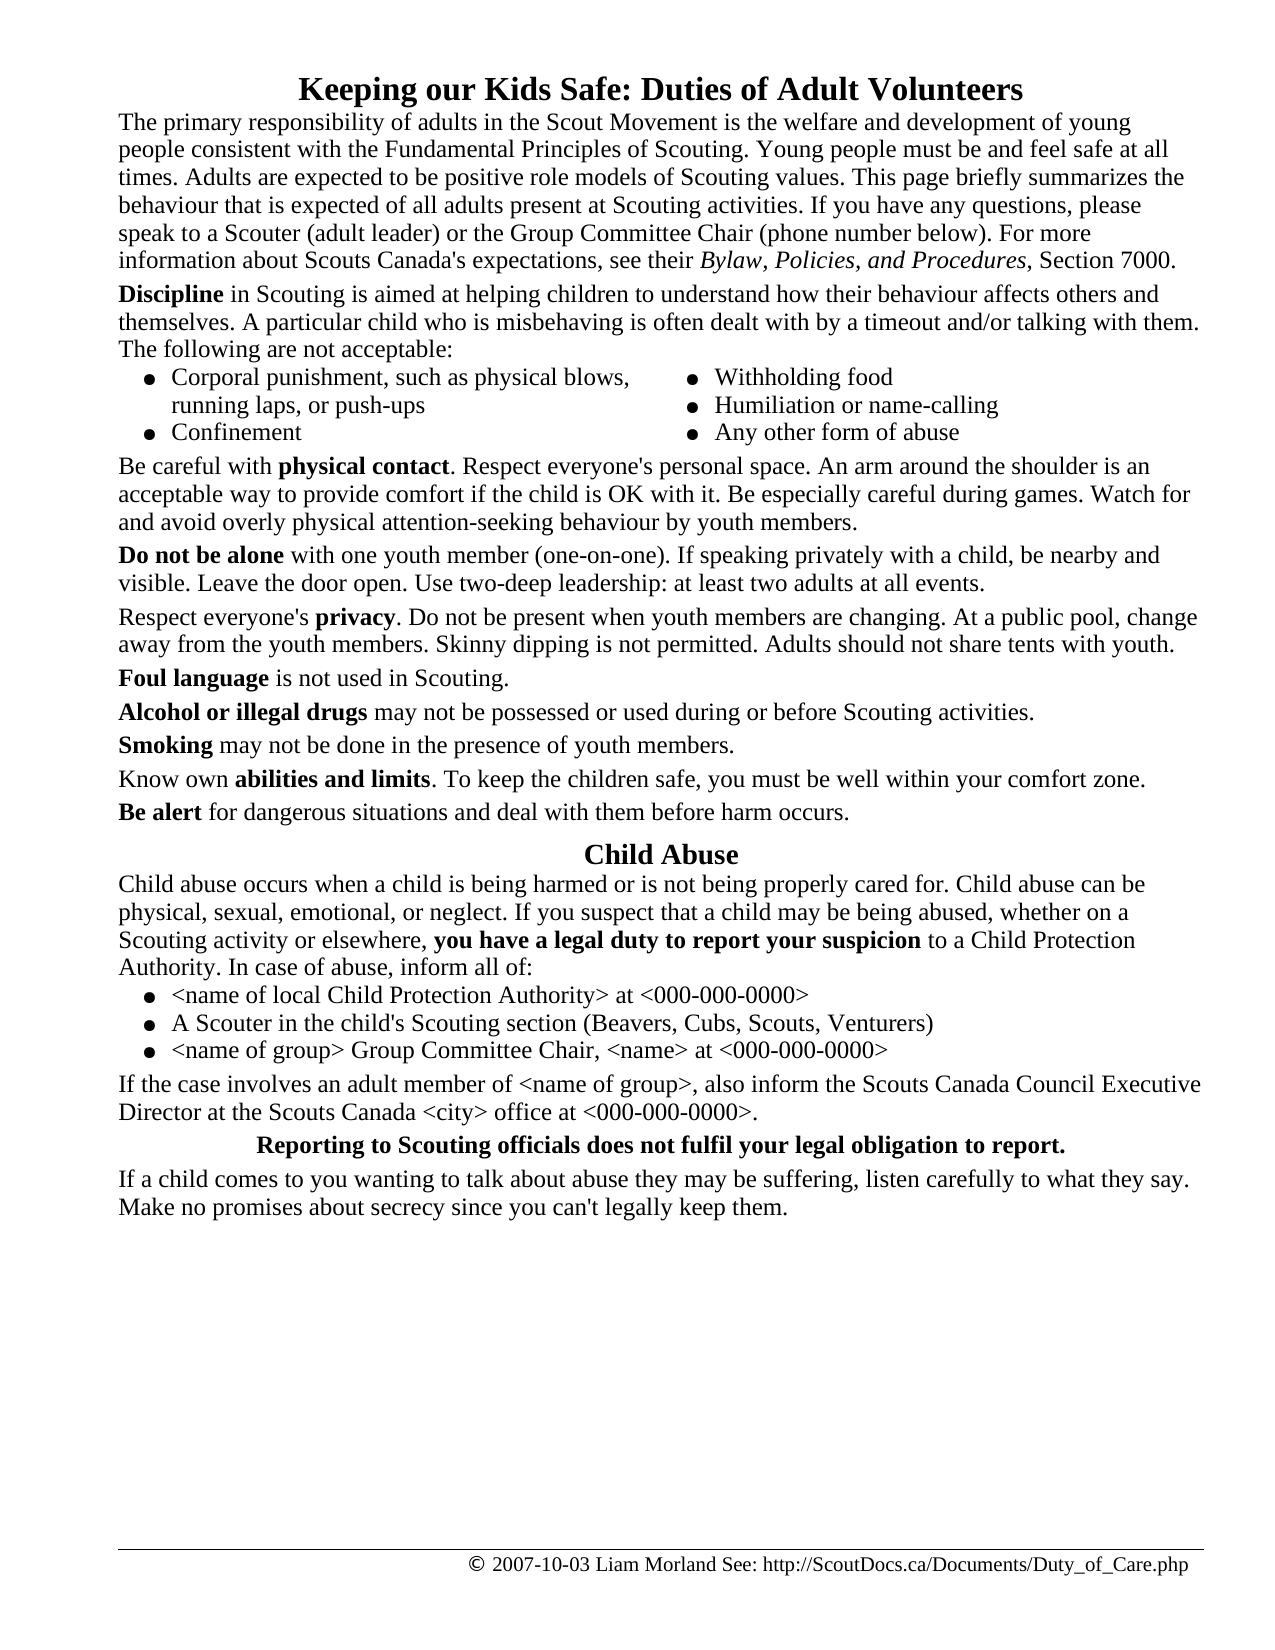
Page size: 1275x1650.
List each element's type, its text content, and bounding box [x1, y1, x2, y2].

text The primary responsibility of adults in the Scout Movement is the welfare and development of young people consistent with the Fundamental Principles of Scouting. Young people must be and feel safe at all times. Adults are expected to be positive role models of Scouting values. This page briefly summarizes the behaviour that is expected of all adults present at Scouting activities. If you have any questions, please speak to a Scouter (adult leader) or the Group Committee Chair (phone number below). For more information about Scouts Canada's expectations, see their Bylaw, Policies, and Procedures, Section 7000. [118, 108, 1204, 274]
list Corporal punishment, such as physical blows, running laps, or push-ups [142, 363, 661, 418]
text If the case involves an adult member of <name of group>, also inform the Scouts Canada Council Executive Director at the Scouts Canada <city> office at <000-000-0000>. [118, 1070, 1204, 1126]
list Any other form of abuse [685, 418, 1204, 446]
text Foul language is not used in Scouting. [118, 664, 1204, 692]
list Humiliation or name-calling [685, 391, 1204, 418]
list A Scouter in the child's Scouting section (Beavers, Cubs, Scouts, Venturers) [142, 1009, 1204, 1037]
text Be careful with physical contact. Respect everyone's personal space. An arm around the shoulder is an acceptable way to provide comfort if the child is OK with it. Be especially careful during games. Watch for and avoid overly physical attention-seeking behaviour by youth members. [118, 452, 1204, 535]
text Child abuse occurs when a child is being harmed or is not being properly cared for. Child abuse can be physical, sexual, emotional, or neglect. If you suspect that a child may be being abused, whether on a Scouting activity or elsewhere, you have a legal duty to report your suspicion to a Child Protection Authority. In case of abuse, inform all of: [118, 870, 1204, 981]
subtitle Keeping our Kids Safe: Duties of Adult Volunteers [118, 71, 1204, 108]
text Do not be alone with one youth member (one-on-one). If speaking privately with a child, be nearby and visible. Leave the door open. Use two-deep leadership: at least two adults at all events. [118, 541, 1204, 597]
list Withholding food [685, 363, 1204, 391]
subtitle Child Abuse [118, 838, 1204, 870]
text Discipline in Scouting is aimed at helping children to understand how their behaviour affects others and themselves. A particular child who is misbehaving is often dealt with by a timeout and/or talking with them. The following are not acceptable: [118, 280, 1204, 363]
text Respect everyone's privacy. Do not be present when youth members are changing. At a public pool, change away from the youth members. Skinny dipping is not permitted. Adults should not share tents with youth. [118, 603, 1204, 658]
list Confinement [142, 418, 661, 446]
list <name of local Child Protection Authority> at <000-000-0000> [142, 981, 1204, 1009]
text Know own abilities and limits. To keep the children safe, you must be well within your comfort zone. [118, 765, 1204, 793]
text Smoking may not be done in the presence of youth members. [118, 731, 1204, 759]
text Be alert for dangerous situations and deal with them before harm occurs. [118, 798, 1204, 826]
text If a child comes to you wanting to talk about abuse they may be suffering, listen carefully to what they say. Make no promises about secrecy since you can't legally keep them. [118, 1165, 1204, 1221]
list <name of group> Group Committee Chair, <name> at <000-000-0000> [142, 1037, 1204, 1064]
text Alcohol or illegal drugs may not be possessed or used during or before Scouting activities. [118, 698, 1204, 725]
text Reporting to Scouting officials does not fulfil your legal obligation to report. [118, 1132, 1204, 1159]
